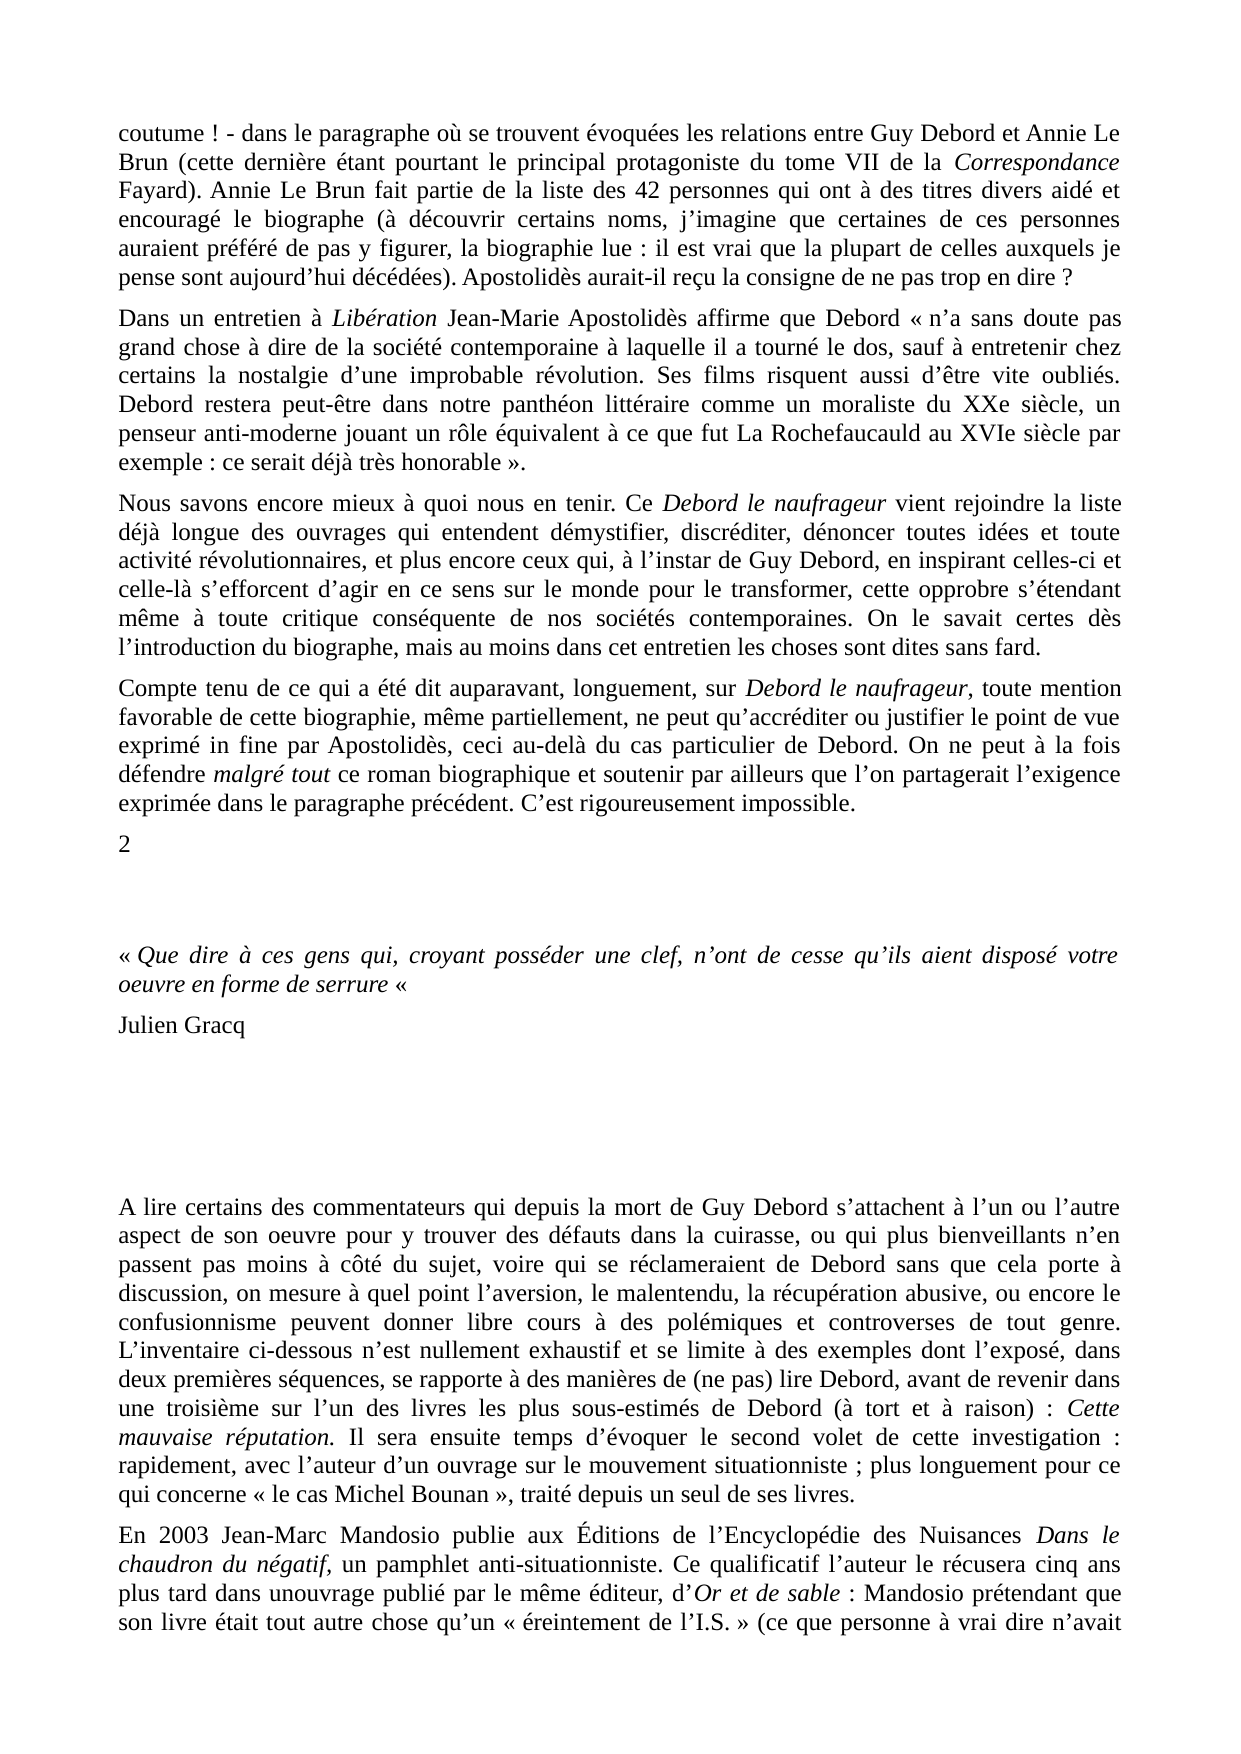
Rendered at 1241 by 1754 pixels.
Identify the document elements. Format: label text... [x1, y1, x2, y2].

text Julien Gracq [118, 1011, 1122, 1039]
text En 2003 Jean-Marc Mandosio publie aux Éditions de l’Encyclopédie des Nuisances Dans le chaudron du négatif, un pamphlet anti-situationniste. Ce qualificatif l’auteur le récusera cinq ans plus tard dans unouvrage publié par le même éditeur, d’Or et de sable : Mandosio prétendant que son livre était tout autre chose qu’un « éreintement de l’I.S. » (ce que personne à vrai dire n’avait [118, 1521, 1122, 1636]
text Dans un entretien à Libération Jean-Marie Apostolidès affirme que Debord « n’a sans doute pas grand chose à dire de la société contemporaine à laquelle il a tourné le dos, sauf à entretenir chez certains la nostalgie d’une improbable révolution. Ses films risquent aussi d’être vite oubliés. Debord restera peut-être dans notre panthéon littéraire comme un moraliste du XXe siècle, un penseur anti-moderne jouant un rôle équivalent à ce que fut La Rochefaucauld au XVIe siècle par exemple : ce serait déjà très honorable ». [118, 303, 1122, 476]
text Compte tenu de ce qui a été dit auparavant, longuement, sur Debord le naufrageur, toute mention favorable de cette biographie, même partiellement, ne peut qu’accréditer ou justifier le point de vue exprimé in fine par Apostolidès, ceci au-delà du cas particulier de Debord. On ne peut à la fois défendre malgré tout ce roman biographique et soutenir par ailleurs que l’on partagerait l’exigence exprimée dans le paragraphe précédent. C’est rigoureusement impossible. [118, 673, 1122, 817]
text 2 [118, 829, 1122, 858]
text Nous savons encore mieux à quoi nous en tenir. Ce Debord le naufrageur vient rejoindre la liste déjà longue des ouvrages qui entendent démystifier, discréditer, dénoncer toutes idées et toute activité révolutionnaires, et plus encore ceux qui, à l’instar de Guy Debord, en inspirant celles-ci et celle-là s’efforcent d’agir en ce sens sur le monde pour le transformer, cette opprobre s’étendant même à toute critique conséquente de nos sociétés contemporaines. On le savait certes dès l’introduction du biographe, mais au moins dans cet entretien les choses sont dites sans fard. [118, 488, 1122, 661]
text A lire certains des commentateurs qui depuis la mort de Guy Debord s’attachent à l’un ou l’autre aspect de son oeuvre pour y trouver des défauts dans la cuirasse, ou qui plus bienveillants n’en passent pas moins à côté du sujet, voire qui se réclameraient de Debord sans que cela porte à discussion, on mesure à quel point l’aversion, le malentendu, la récupération abusive, ou encore le confusionnisme peuvent donner libre cours à des polémiques et controverses de tout genre. L’inventaire ci-dessous n’est nullement exhaustif et se limite à des exemples dont l’exposé, dans deux premières séquences, se rapporte à des manières de (ne pas) lire Debord, avant de revenir dans une troisième sur l’un des livres les plus sous-estimés de Debord (à tort et à raison) : Cette mauvaise réputation. Il sera ensuite temps d’évoquer le second volet de cette investigation : rapidement, avec l’auteur d’un ouvrage sur le mouvement situationniste ; plus longuement pour ce qui concerne « le cas Michel Bounan », traité depuis un seul de ses livres. [118, 1192, 1122, 1508]
text « Que dire à ces gens qui, croyant posséder une clef, n’ont de cesse qu’ils aient disposé votre oeuvre en forme de serrure « [118, 941, 1122, 998]
text coutume ! - dans le paragraphe où se trouvent évoquées les relations entre Guy Debord et Annie Le Brun (cette dernière étant pourtant le principal protagoniste du tome VII de la Correspondance Fayard). Annie Le Brun fait partie de la liste des 42 personnes qui ont à des titres divers aidé et encouragé le biographe (à découvrir certains noms, j’imagine que certaines de ces personnes auraient préféré de pas y figurer, la biographie lue : il est vrai que la plupart de celles auxquels je pense sont aujourd’hui décédées). Apostolidès aurait-il reçu la consigne de ne pas trop en dire ? [118, 118, 1122, 291]
